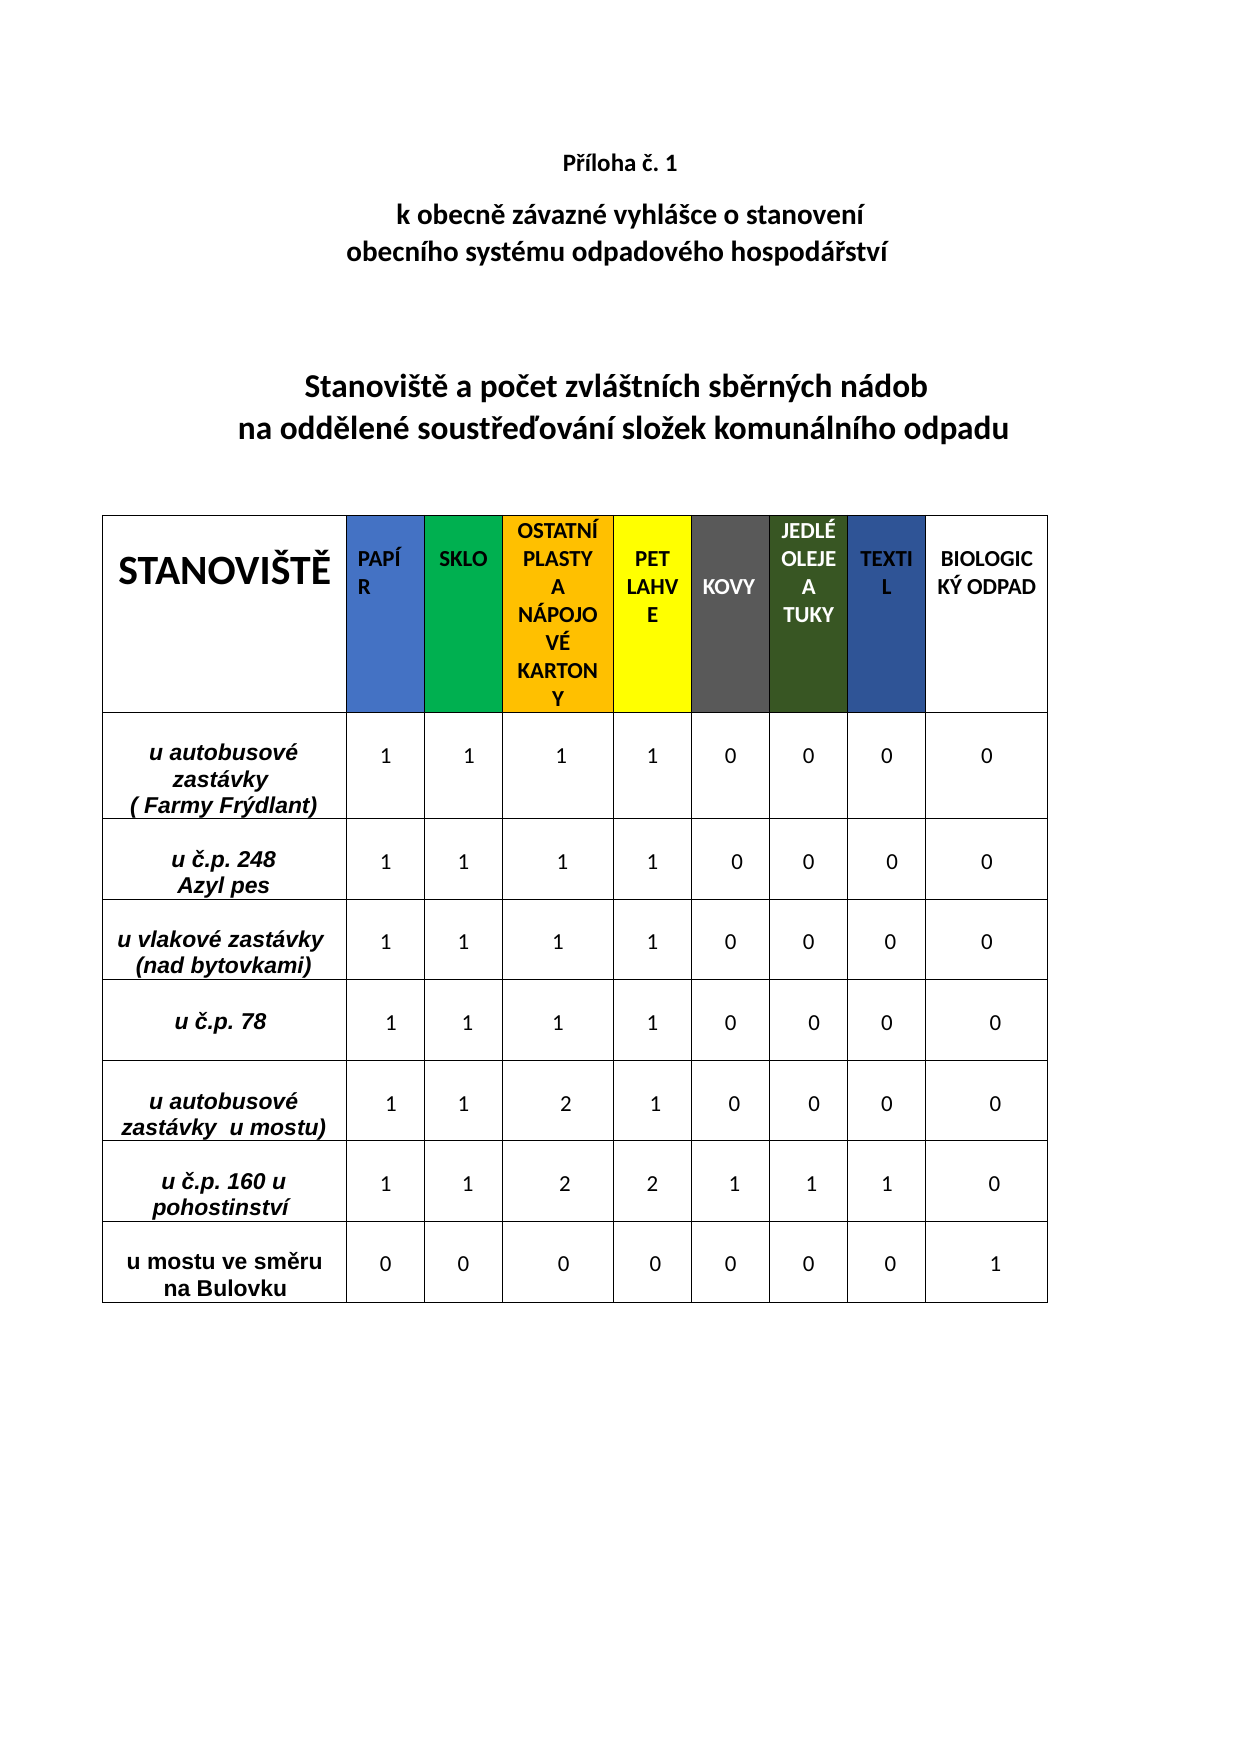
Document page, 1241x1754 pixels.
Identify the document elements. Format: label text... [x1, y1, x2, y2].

table_cell 0 [692, 980, 769, 1060]
table_cell u č.p. 78 [103, 980, 346, 1060]
table_cell 0 [770, 819, 847, 898]
table_cell u vlakové zastávky (nad bytovkami) [103, 900, 346, 978]
text Stanoviště a počet zvláštních sběrných nádob [148, 365, 1093, 406]
table_cell 1 [347, 1141, 424, 1221]
table_cell 1 [425, 713, 502, 818]
table_cell 1 [425, 819, 502, 898]
table_header KOVY [692, 516, 769, 712]
table_header SKLO [425, 516, 502, 712]
table_cell 1 [347, 1061, 424, 1140]
table_cell 0 [770, 1061, 847, 1140]
table_cell 1 [425, 980, 502, 1060]
table_cell 1 [614, 900, 691, 978]
table_cell 1 [614, 1061, 691, 1140]
table_cell u autobusové zastávky u mostu) [103, 1061, 346, 1140]
table_cell 1 [347, 900, 424, 978]
table_cell 0 [770, 900, 847, 978]
table_cell 0 [848, 980, 925, 1060]
table_header STANOVIŠTĚ [103, 516, 346, 712]
table_cell 1 [614, 713, 691, 818]
table_cell 1 [425, 900, 502, 978]
table_cell 0 [848, 819, 925, 898]
table_cell 0 [770, 1222, 847, 1302]
table_cell 1 [347, 819, 424, 898]
table_cell 0 [347, 1222, 424, 1302]
table_cell 1 [503, 900, 613, 978]
table_cell 1 [692, 1141, 769, 1221]
table_cell 0 [770, 713, 847, 818]
table_header PET LAHVE [614, 516, 691, 712]
table_cell 0 [692, 1222, 769, 1302]
table_cell u č.p. 248 Azyl pes [103, 819, 346, 898]
text k obecně závazné vyhlášce o stanovení [148, 196, 1093, 232]
table_cell 0 [926, 900, 1047, 978]
table_cell 0 [926, 819, 1047, 898]
table_cell 0 [692, 1061, 769, 1140]
table_cell 1 [503, 980, 613, 1060]
table_cell 0 [926, 1061, 1047, 1140]
text obecního systému odpadového hospodářství [148, 233, 1093, 268]
table_header PAPÍR [347, 516, 424, 712]
table_cell 0 [692, 819, 769, 898]
table_cell 0 [848, 713, 925, 818]
table_cell 0 [848, 900, 925, 978]
table_cell 1 [926, 1222, 1047, 1302]
table_cell u mostu ve směru na Bulovku [103, 1222, 346, 1302]
table_cell 1 [503, 819, 613, 898]
table_cell 0 [425, 1222, 502, 1302]
table_cell 0 [926, 980, 1047, 1060]
text na oddělené soustřeďování složek komunálního odpadu [148, 407, 1093, 448]
table_header JEDLÉ OLEJE A TUKY [770, 516, 847, 712]
table_cell 1 [848, 1141, 925, 1221]
table_cell 0 [848, 1061, 925, 1140]
table_cell u autobusové zastávky ( Farmy Frýdlant) [103, 713, 346, 818]
table_cell 2 [503, 1061, 613, 1140]
table_header OSTATNÍ PLASTY A NÁPOJOVÉ KARTONY [503, 516, 613, 712]
text Příloha č. 1 [148, 148, 1093, 178]
table_cell 0 [926, 1141, 1047, 1221]
table_cell 1 [347, 980, 424, 1060]
table_header TEXTIL [848, 516, 925, 712]
table_header BIOLOGICKÝ ODPAD [926, 516, 1047, 712]
table_cell u č.p. 160 u pohostinství [103, 1141, 346, 1221]
table_cell 1 [425, 1061, 502, 1140]
table_cell 1 [614, 980, 691, 1060]
table_cell 2 [614, 1141, 691, 1221]
table_cell 2 [503, 1141, 613, 1221]
table_cell 0 [692, 713, 769, 818]
table_cell 0 [614, 1222, 691, 1302]
table_cell 1 [503, 713, 613, 818]
table_cell 0 [692, 900, 769, 978]
table_cell 0 [503, 1222, 613, 1302]
table_cell 1 [770, 1141, 847, 1221]
table_cell 0 [848, 1222, 925, 1302]
table_cell 0 [926, 713, 1047, 818]
table_cell 1 [347, 713, 424, 818]
table_cell 0 [770, 980, 847, 1060]
table_cell 1 [614, 819, 691, 898]
table_cell 1 [425, 1141, 502, 1221]
